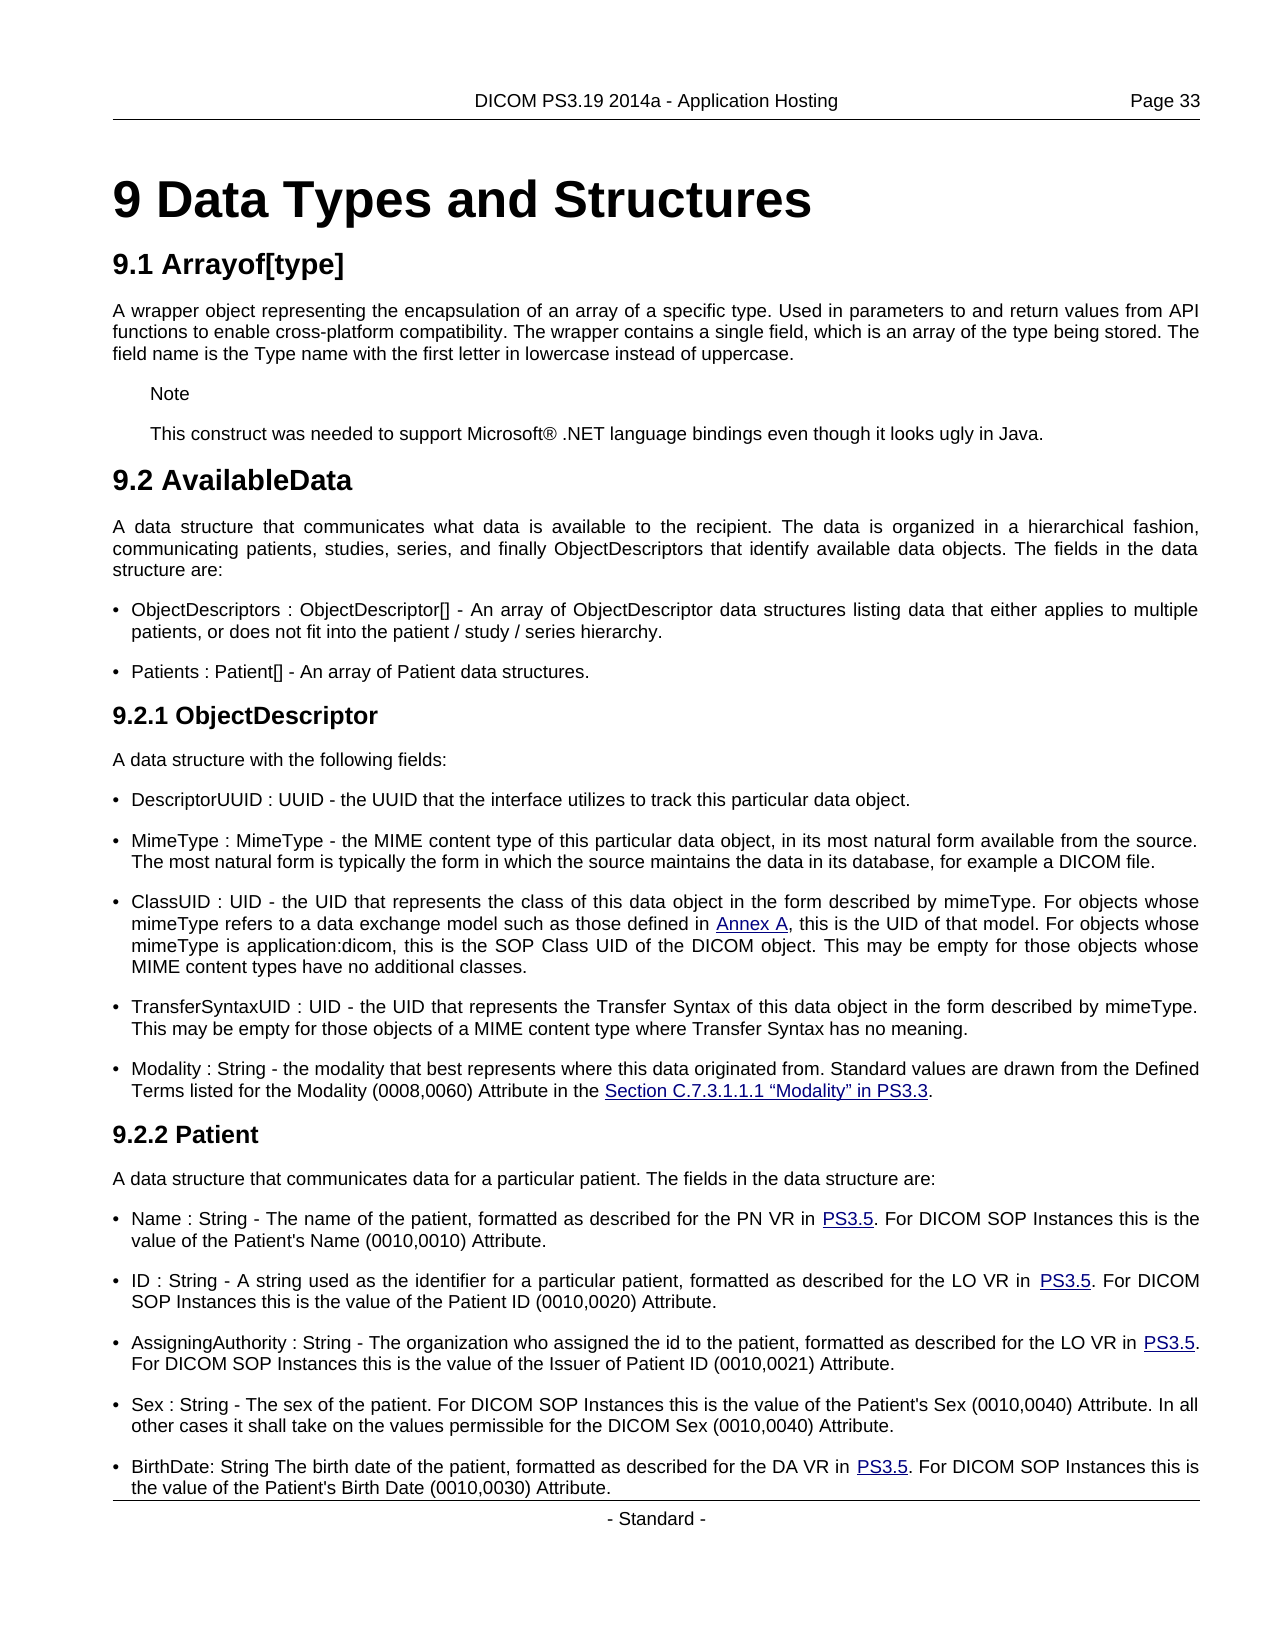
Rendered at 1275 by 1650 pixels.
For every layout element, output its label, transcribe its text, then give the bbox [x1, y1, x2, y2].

text A data structure that communicates data for a particular patient. The fields in the data structure are: [112, 1168, 1200, 1189]
list AssigningAuthority : String - The organization who assigned the id to the patient, formatted as described for the LO VR in PS3.5. For DICOM SOP Instances this is the value of the Issuer of Patient ID (0010,0021) Attribute. [112, 1332, 1200, 1375]
list Patients : Patient[] - An array of Patient data structures. [112, 661, 1200, 683]
text 9.2.2 Patient [112, 1120, 1200, 1149]
text Note [150, 383, 1162, 404]
text A wrapper object representing the encapsulation of an array of a specific type. Used in parameters to and return values from API functions to enable cross-platform compatibility. The wrapper contains a single field, which is an array of the type being stored. The field name is the Type name with the first letter in lowercase instead of uppercase. [112, 299, 1200, 364]
list ID : String - A string used as the identifier for a particular patient, formatted as described for the LO VR in PS3.5. For DICOM SOP Instances this is the value of the Patient ID (0010,0020) Attribute. [112, 1270, 1200, 1313]
list Name : String - The name of the patient, formatted as described for the PN VR in PS3.5. For DICOM SOP Instances this is the value of the Patient's Name (0010,0010) Attribute. [112, 1208, 1200, 1251]
list Sex : String - The sex of the patient. For DICOM SOP Instances this is the value of the Patient's Sex (0010,0040) Attribute. In all other cases it shall take on the values permissible for the DICOM Sex (0010,0040) Attribute. [112, 1393, 1200, 1437]
list Modality : String - the modality that best represents where this data originated from. Standard values are drawn from the Defined Terms listed for the Modality (0008,0060) Attribute in the Section C.7.3.1.1.1 “Modality” in PS3.3. [112, 1058, 1200, 1101]
text A data structure with the following fields: [112, 749, 1200, 770]
text This construct was needed to support Microsoft® .NET language bindings even though it looks ugly in Java. [150, 423, 1162, 445]
text 9 Data Types and Structures [112, 169, 1200, 228]
list ObjectDescriptors : ObjectDescriptor[] - An array of ObjectDescriptor data structures listing data that either applies to multiple patients, or does not fit into the patient / study / series hierarchy. [112, 599, 1200, 642]
list DescriptorUUID : UUID - the UUID that the interface utilizes to track this particular data object. [112, 789, 1200, 811]
list MimeType : MimeType - the MIME content type of this particular data object, in its most natural form available from the source. The most natural form is typically the form in which the source maintains the data in its database, for example a DICOM file. [112, 829, 1200, 873]
list TransferSyntaxUID : UID - the UID that represents the Transfer Syntax of this data object in the form described by mimeType. This may be empty for those objects of a MIME content type where Transfer Syntax has no meaning. [112, 996, 1200, 1039]
text 9.1 Arrayof[type] [112, 247, 1200, 281]
text 9.2 AvailableData [112, 463, 1200, 497]
list ClassUID : UID - the UID that represents the class of this data object in the form described by mimeType. For objects whose mimeType refers to a data exchange model such as those defined in Annex A, this is the UID of that model. For objects whose mimeType is application:dicom, this is the SOP Class UID of the DICOM object. This may be empty for those objects whose MIME content types have no additional classes. [112, 891, 1200, 978]
list BirthDate: String The birth date of the patient, formatted as described for the DA VR in PS3.5. For DICOM SOP Instances this is the value of the Patient's Birth Date (0010,0030) Attribute. [112, 1455, 1200, 1498]
text A data structure that communicates what data is available to the recipient. The data is organized in a hierarchical fashion, communicating patients, studies, series, and finally ObjectDescriptors that identify available data objects. The fields in the data structure are: [112, 516, 1200, 580]
text 9.2.1 ObjectDescriptor [112, 701, 1200, 730]
